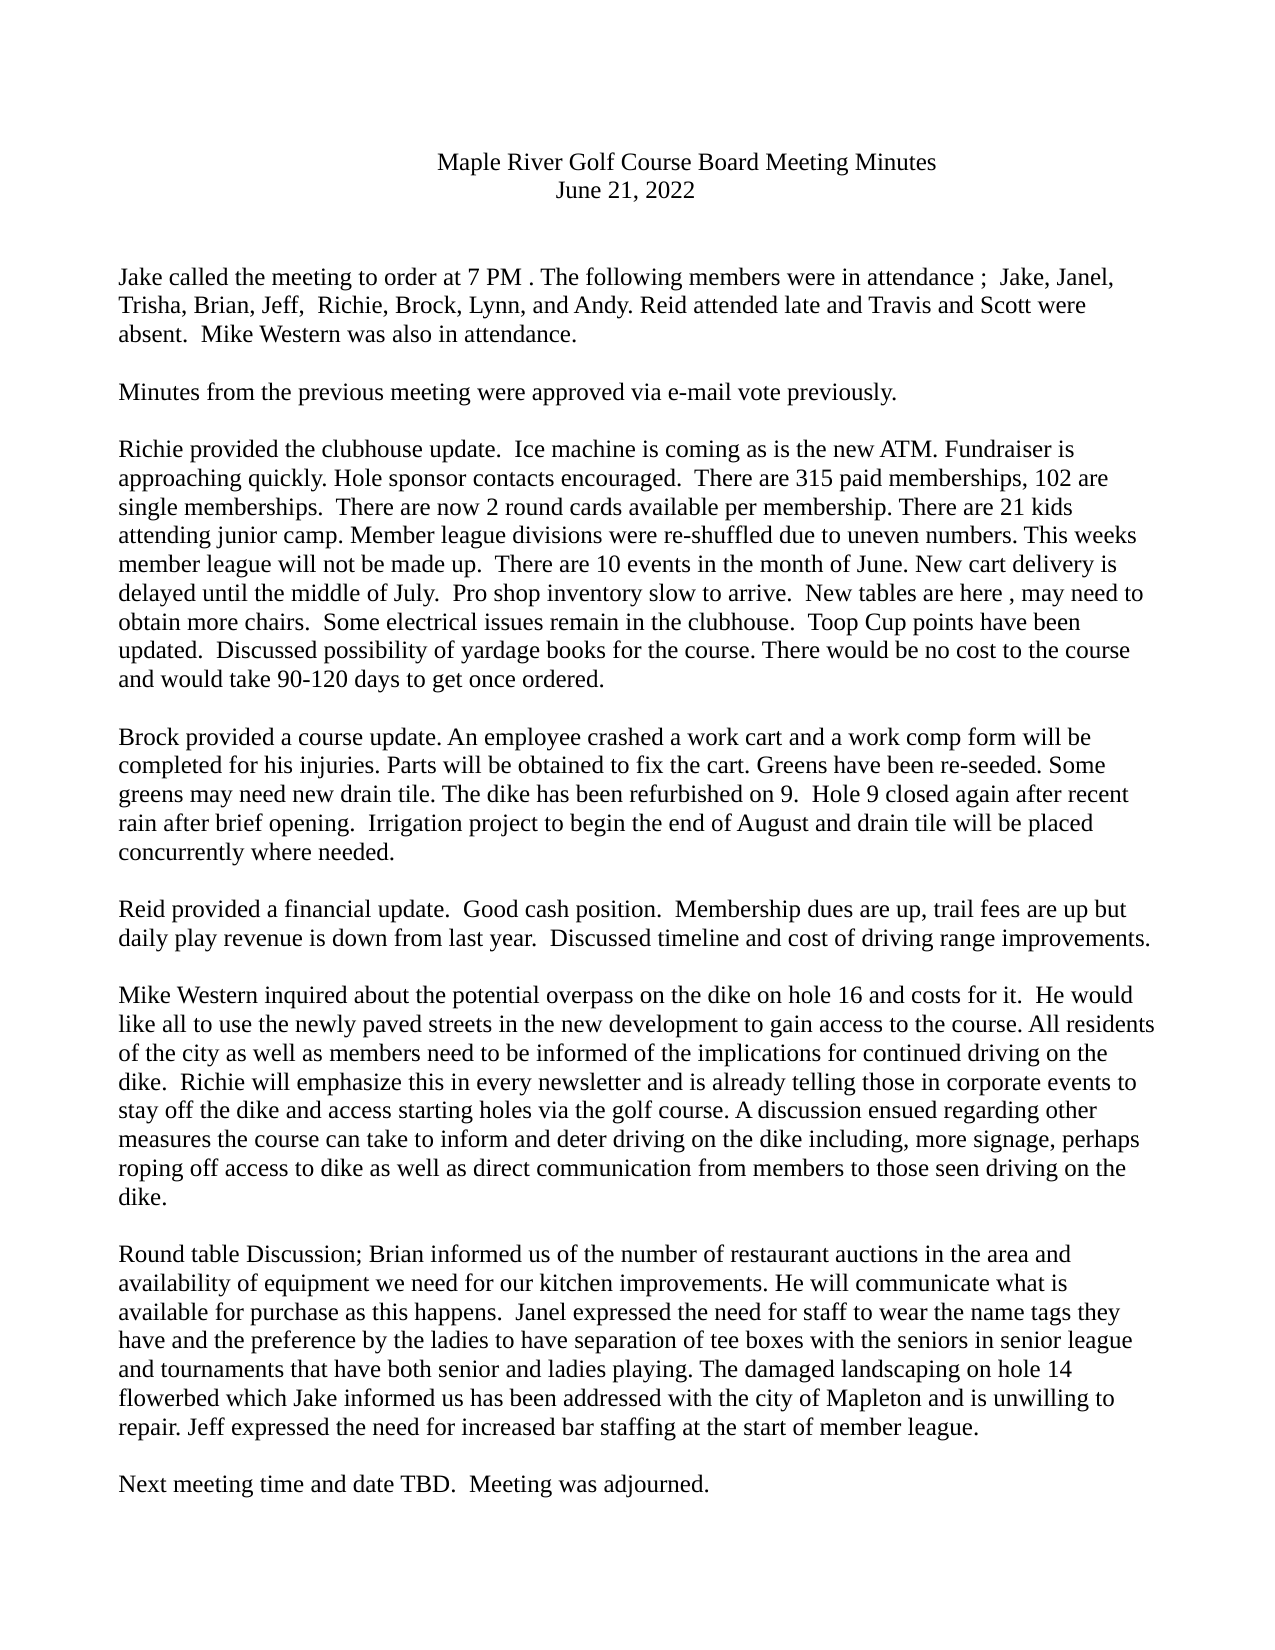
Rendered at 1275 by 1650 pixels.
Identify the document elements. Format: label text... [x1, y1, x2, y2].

text Round table Discussion; Brian informed us of the number of restaurant auctions in the area and availability of equipment we need for our kitchen improvements. He will communicate what is available for purchase as this happens. Janel expressed the need for staff to wear the name tags they have and the preference by the ladies to have separation of tee boxes with the seniors in senior league and tournaments that have both senior and ladies playing. The damaged landscaping on hole 14 flowerbed which Jake informed us has been addressed with the city of Mapleton and is unwilling to repair. Jeff expressed the need for increased bar staffing at the start of member league. [118, 1239, 1157, 1441]
text Brock provided a course update. An employee crashed a work cart and a work comp form will be completed for his injuries. Parts will be obtained to fix the cart. Greens have been re-seeded. Some greens may need new drain tile. The dike has been refurbished on 9. Hole 9 closed again after recent rain after brief opening. Irrigation project to begin the end of August and drain tile will be placed concurrently where needed. [118, 722, 1157, 866]
text June 21, 2022 [118, 176, 1157, 204]
text Minutes from the previous meeting were approved via e-mail vote previously. [118, 377, 1157, 406]
text Richie provided the clubhouse update. Ice machine is coming as is the new ATM. Fundraiser is approaching quickly. Hole sponsor contacts encouraged. There are 315 paid memberships, 102 are single memberships. There are now 2 round cards available per membership. There are 21 kids attending junior camp. Member league divisions were re-shuffled due to uneven numbers. This weeks member league will not be made up. There are 10 events in the month of June. New cart delivery is delayed until the middle of July. Pro shop inventory slow to arrive. New tables are here , may need to obtain more chairs. Some electrical issues remain in the clubhouse. Toop Cup points have been updated. Discussed possibility of yardage books for the course. There would be no cost to the course and would take 90-120 days to get once ordered. [118, 434, 1157, 693]
text Next meeting time and date TBD. Meeting was adjourned. [118, 1469, 1157, 1498]
text Maple River Golf Course Board Meeting Minutes [118, 147, 1157, 176]
text Mike Western inquired about the potential overpass on the dike on hole 16 and costs for it. He would like all to use the newly paved streets in the new development to gain access to the course. All residents of the city as well as members need to be informed of the implications for continued driving on the dike. Richie will emphasize this in every newsletter and is already telling those in corporate events to stay off the dike and access starting holes via the golf course. A discussion ensued regarding other measures the course can take to inform and deter driving on the dike including, more signage, perhaps roping off access to dike as well as direct communication from members to those seen driving on the dike. [118, 981, 1157, 1211]
text Jake called the meeting to order at 7 PM . The following members were in attendance ; Jake, Janel, Trisha, Brian, Jeff, Richie, Brock, Lynn, and Andy. Reid attended late and Travis and Scott were absent. Mike Western was also in attendance. [118, 262, 1157, 348]
text Reid provided a financial update. Good cash position. Membership dues are up, trail fees are up but daily play revenue is down from last year. Discussed timeline and cost of driving range improvements. [118, 894, 1157, 952]
